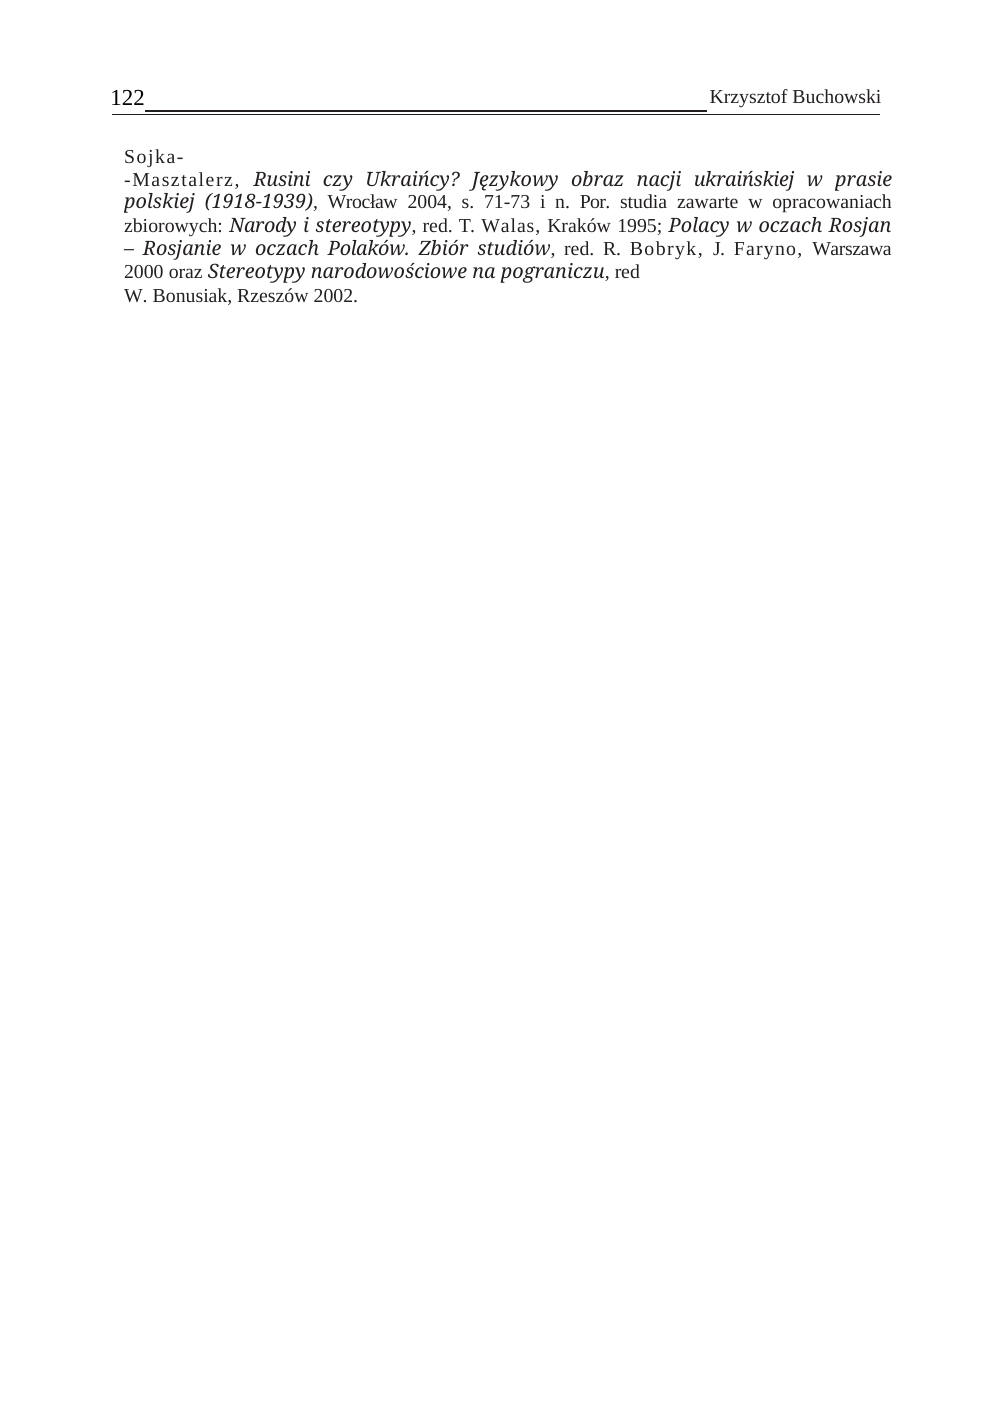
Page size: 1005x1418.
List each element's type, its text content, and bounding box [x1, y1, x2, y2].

text Sojka- [124, 148, 892, 168]
text W. Bonusiak, Rzeszów 2002. [124, 284, 904, 307]
text -Masztalerz, Rusini czy Ukraińcy? Językowy obraz nacji ukraińskiej w prasie polskiej (1918-1939), Wrocław 2004, s. 71-73 i n. Por. studia zawarte w opracowaniach zbiorowych: Narody i stereotypy, red. T. Walas, Kraków 1995; Polacy w oczach Rosjan – Rosjanie w oczach Polaków. Zbiór studiów, red. R. Bobryk, J. Faryno, Warszawa 2000 oraz Stereotypy narodowościowe na pograniczu, red [124, 168, 892, 284]
